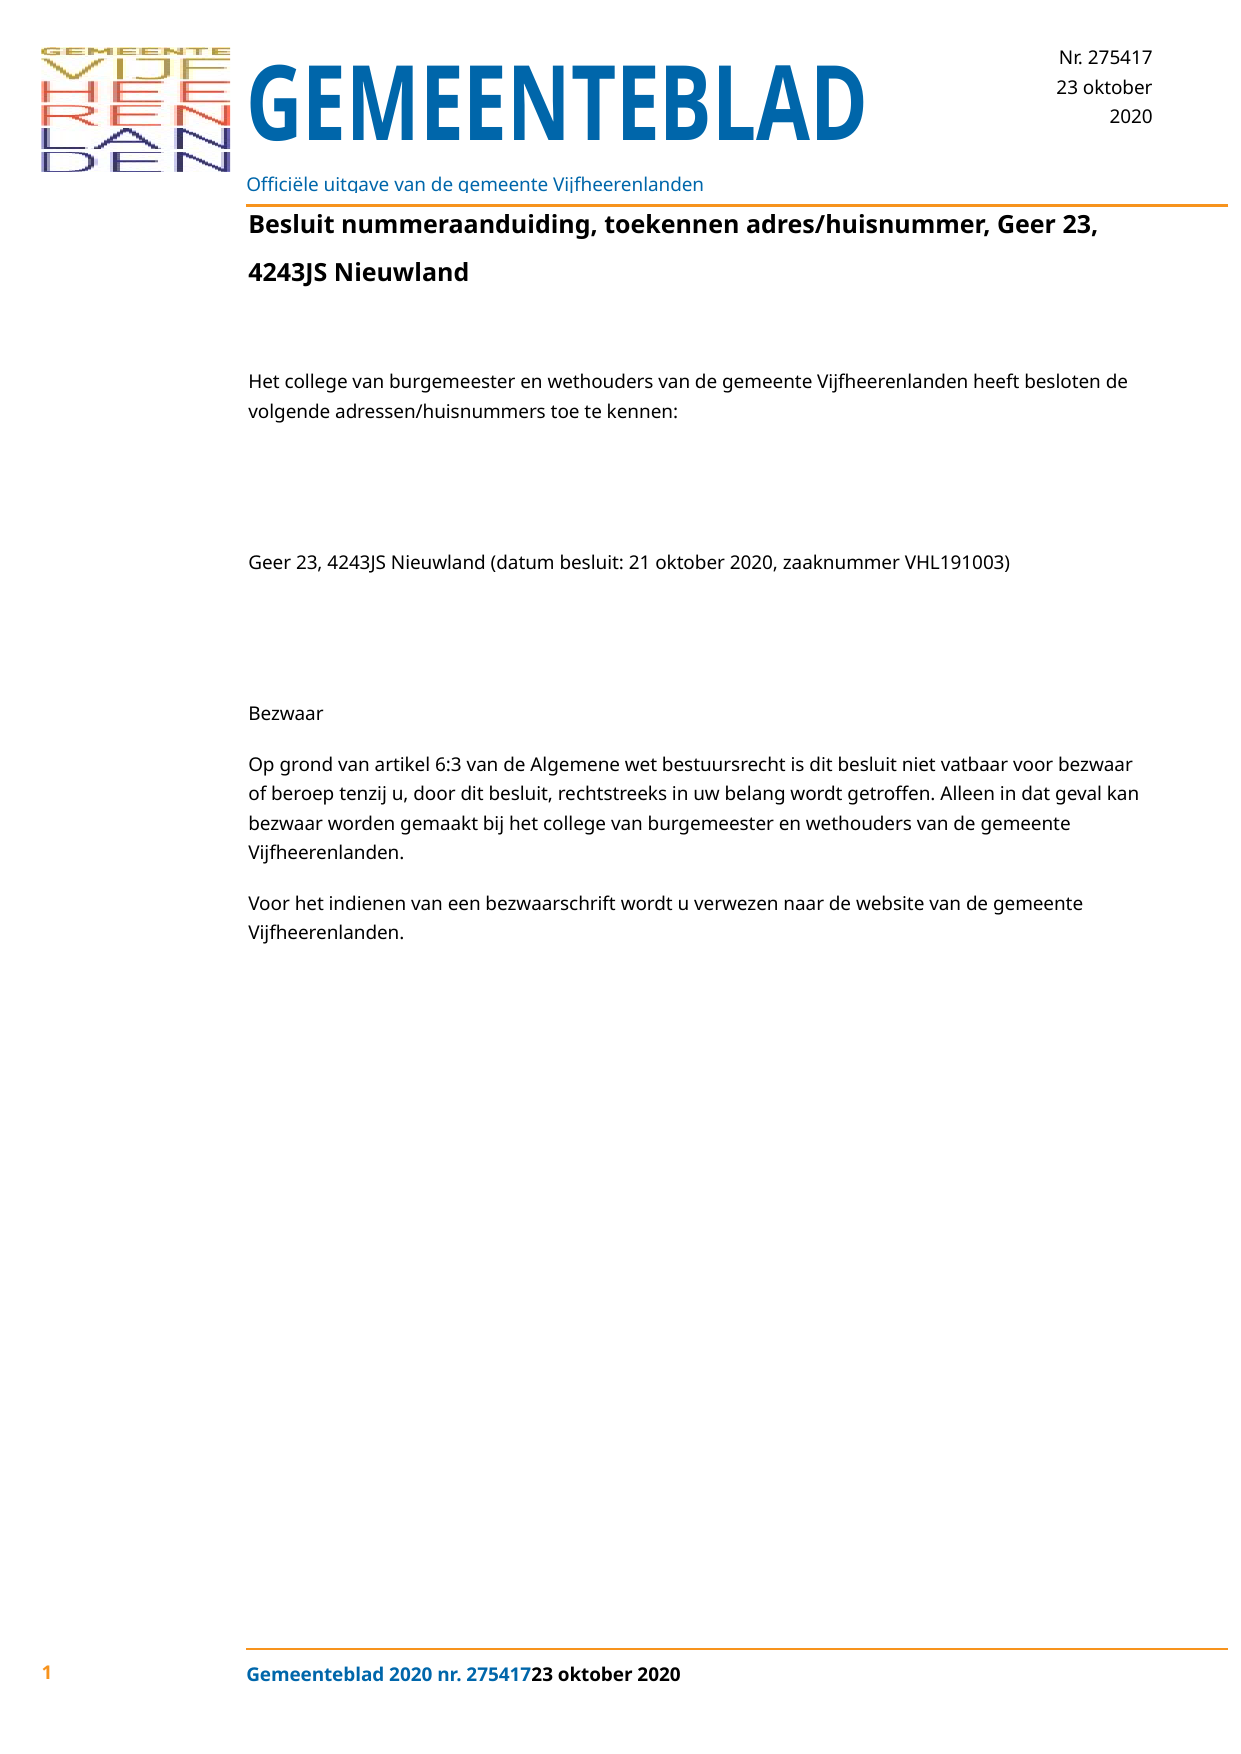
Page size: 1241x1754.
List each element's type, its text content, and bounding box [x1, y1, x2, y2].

text Geer 23, 4243JS Nieuwland (datum besluit: 21 oktober 2020, zaaknummer VHL191003) [248, 549, 1152, 575]
text Bezwaar [248, 700, 1152, 726]
text Het college van burgemeester en wethouders van de gemeente Vijfheerenlanden heeft besloten de volgende adressen/huisnummers toe te kennen: [248, 368, 1152, 424]
text Op grond van artikel 6:3 van de Algemene wet bestuursrecht is dit besluit niet vatbaar voor bezwaar of beroep tenzij u, door dit besluit, rechtstreeks in uw belang wordt getroffen. Alleen in dat geval kan bezwaar worden gemaakt bij het college van burgemeester en wethouders van de gemeente Vijfheerenlanden. [248, 751, 1152, 865]
picture [41, 47, 231, 172]
text Besluit nummeraanduiding, toekennen adres/huisnummer, Geer 23, 4243JS Nieuwland [248, 207, 1152, 288]
text Voor het indienen van een bezwaarschrift wordt u verwezen naar de website van de gemeente Vijfheerenlanden. [248, 890, 1152, 945]
